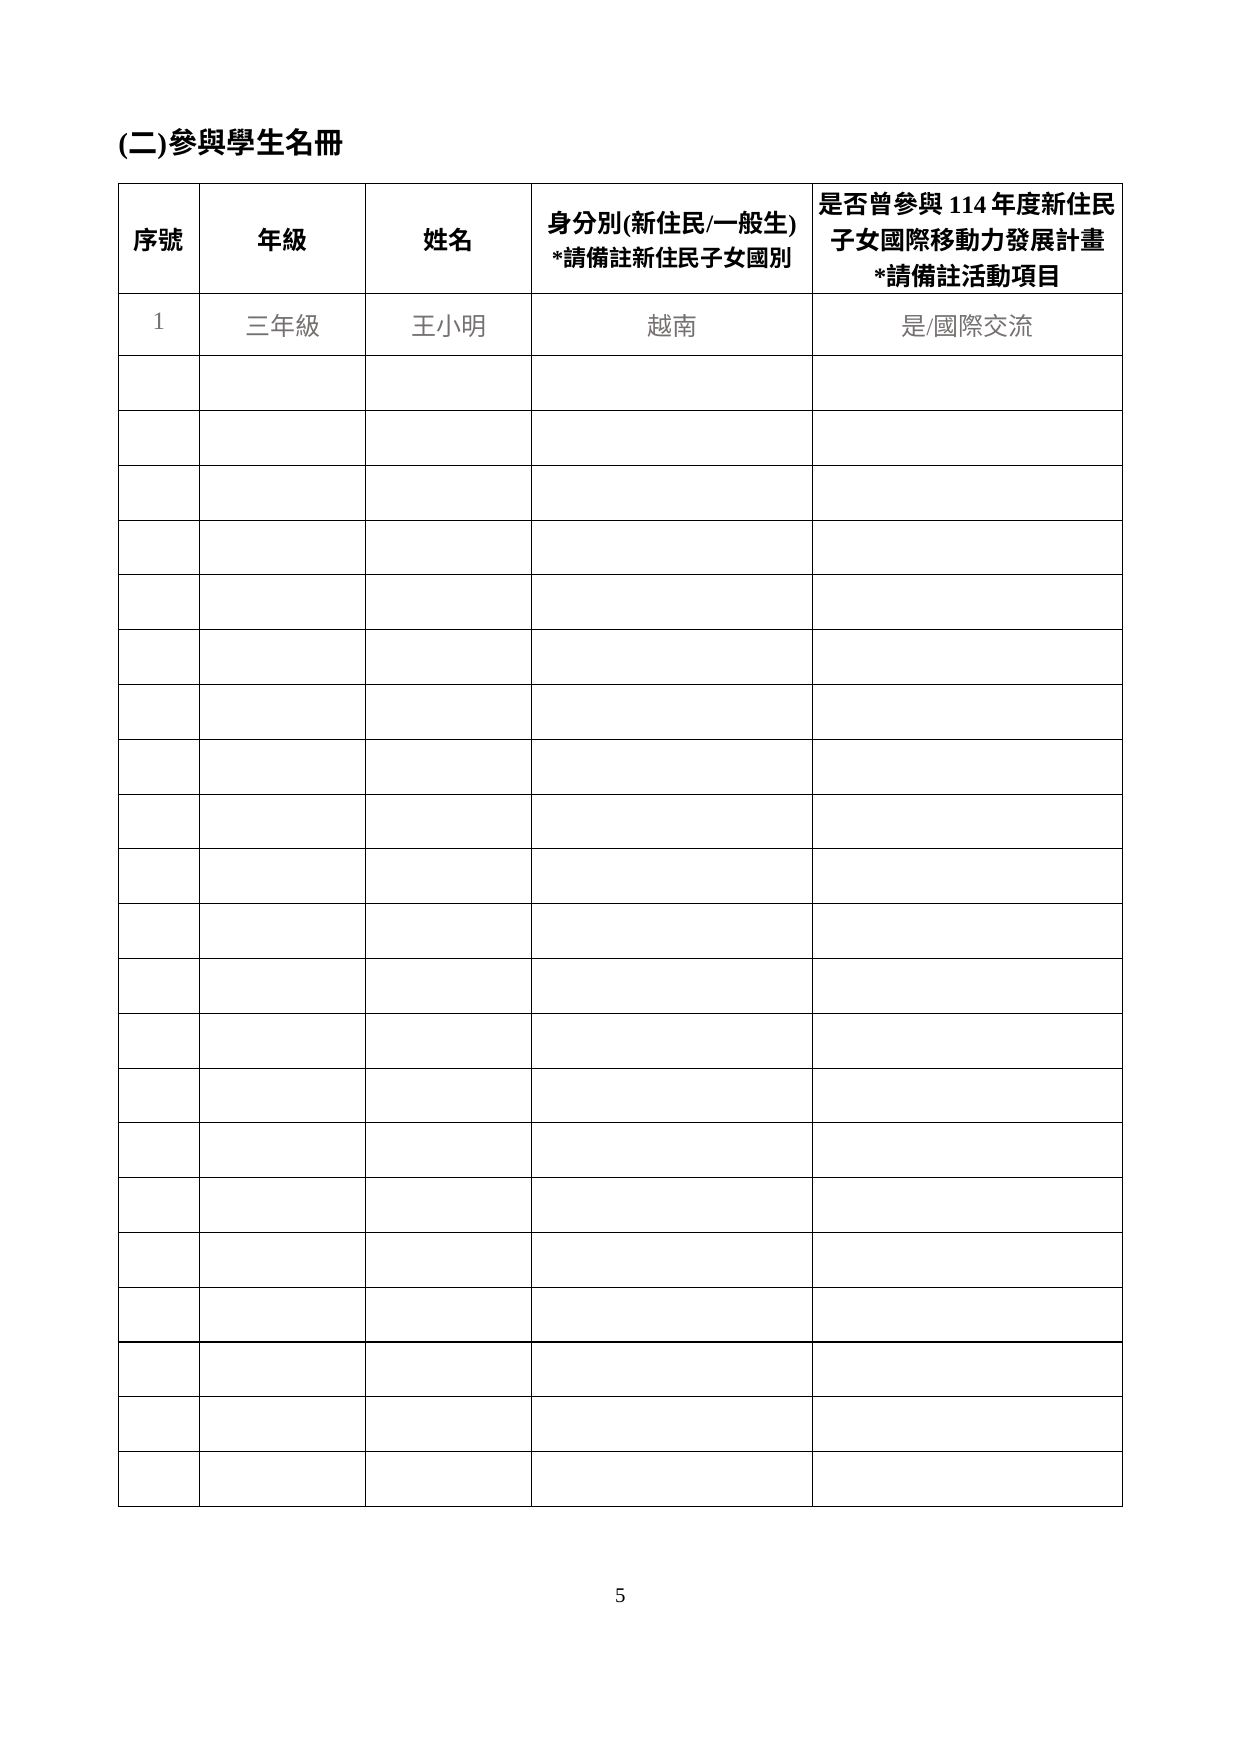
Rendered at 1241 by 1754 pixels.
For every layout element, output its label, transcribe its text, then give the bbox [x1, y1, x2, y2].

table_cell [119, 959, 199, 1013]
table_cell [366, 1178, 531, 1232]
table_cell [813, 1397, 1122, 1451]
table_cell [119, 1069, 199, 1122]
table_cell [119, 1014, 199, 1067]
table_cell [366, 1123, 531, 1177]
table_cell [532, 411, 812, 465]
table_cell [813, 1233, 1122, 1287]
table_cell [532, 1014, 812, 1067]
table_cell [532, 904, 812, 958]
table_cell [119, 1343, 199, 1396]
table_cell [119, 740, 199, 793]
table_cell [200, 575, 365, 629]
table_cell [366, 1069, 531, 1122]
table_cell [366, 795, 531, 848]
table_cell [119, 1178, 199, 1232]
table_cell [813, 630, 1122, 684]
table_cell [119, 795, 199, 848]
table_cell [532, 1069, 812, 1122]
table_cell [813, 1343, 1122, 1396]
table_cell [366, 466, 531, 519]
table_cell [200, 959, 365, 1013]
table_cell [200, 521, 365, 574]
table_cell [200, 1123, 365, 1177]
table_cell [813, 575, 1122, 629]
table_cell [366, 521, 531, 574]
table_cell [532, 849, 812, 903]
table_cell [200, 411, 365, 465]
table_cell [813, 1069, 1122, 1122]
table_cell [366, 575, 531, 629]
table_cell [813, 1014, 1122, 1067]
table_cell [119, 849, 199, 903]
table_cell 王小明 [366, 294, 531, 355]
table_cell [532, 630, 812, 684]
table_cell [532, 466, 812, 519]
table_cell [119, 904, 199, 958]
table_cell 是/國際交流 [813, 294, 1122, 355]
table_cell [532, 1343, 812, 1396]
table_cell [813, 1178, 1122, 1232]
table_cell [813, 904, 1122, 958]
table_header 年級 [200, 184, 365, 293]
table_cell [813, 521, 1122, 574]
table_cell [200, 466, 365, 519]
table_cell [813, 849, 1122, 903]
table_cell [532, 959, 812, 1013]
table_cell [119, 411, 199, 465]
table_cell [532, 1452, 812, 1506]
table_cell [119, 356, 199, 410]
table_cell [200, 849, 365, 903]
list 參與學生名冊 [118, 110, 1122, 164]
table_cell 越南 [532, 294, 812, 355]
table_cell [813, 959, 1122, 1013]
table_cell [366, 1397, 531, 1451]
table_cell [119, 1452, 199, 1506]
table_cell [119, 630, 199, 684]
table_cell [119, 685, 199, 739]
table_cell [200, 904, 365, 958]
table_cell [532, 356, 812, 410]
table_cell [200, 685, 365, 739]
table_cell [813, 1288, 1122, 1341]
table_cell [813, 1452, 1122, 1506]
table_cell [366, 904, 531, 958]
table_cell [366, 1014, 531, 1067]
table_cell [532, 575, 812, 629]
table_cell [200, 630, 365, 684]
table_cell [366, 630, 531, 684]
table_cell [200, 356, 365, 410]
table_cell [532, 685, 812, 739]
table_cell [532, 1288, 812, 1341]
table_cell [119, 521, 199, 574]
table_cell [813, 466, 1122, 519]
table_cell [366, 1288, 531, 1341]
table_cell [200, 1343, 365, 1396]
table_header 身分別(新住民/一般生) *請備註新住民子女國別 [532, 184, 812, 293]
table_cell [532, 1233, 812, 1287]
table_cell [119, 575, 199, 629]
table_cell [813, 411, 1122, 465]
table_cell [200, 795, 365, 848]
table_cell [813, 740, 1122, 793]
table_cell [532, 1178, 812, 1232]
table_cell [813, 795, 1122, 848]
table_cell [366, 959, 531, 1013]
table_cell [119, 1397, 199, 1451]
table_cell [119, 466, 199, 519]
table_cell [200, 740, 365, 793]
table_cell [532, 521, 812, 574]
table_cell [200, 1288, 365, 1341]
table_cell [200, 1452, 365, 1506]
table_cell [532, 1397, 812, 1451]
table_cell [366, 849, 531, 903]
table_cell [119, 1233, 199, 1287]
table_cell [366, 1343, 531, 1396]
table_cell [366, 411, 531, 465]
table_cell [200, 1178, 365, 1232]
table_cell [366, 356, 531, 410]
table_cell [200, 1069, 365, 1122]
table_cell [532, 1123, 812, 1177]
table_cell [813, 1123, 1122, 1177]
table_header 序號 [119, 184, 199, 293]
table_cell 三年級 [200, 294, 365, 355]
table_cell [813, 685, 1122, 739]
table_cell [200, 1233, 365, 1287]
table_cell [119, 1123, 199, 1177]
table_cell [813, 356, 1122, 410]
table_cell 1 [119, 294, 199, 355]
table_cell [200, 1014, 365, 1067]
table_cell [532, 795, 812, 848]
table_cell [532, 740, 812, 793]
table_cell [200, 1397, 365, 1451]
table_cell [366, 1452, 531, 1506]
table_header 姓名 [366, 184, 531, 293]
table_header 是否曾參與114年度新住民子女國際移動力發展計畫 *請備註活動項目 [813, 184, 1122, 293]
table_cell [119, 1288, 199, 1341]
table_cell [366, 685, 531, 739]
table_cell [366, 740, 531, 793]
table_cell [366, 1233, 531, 1287]
